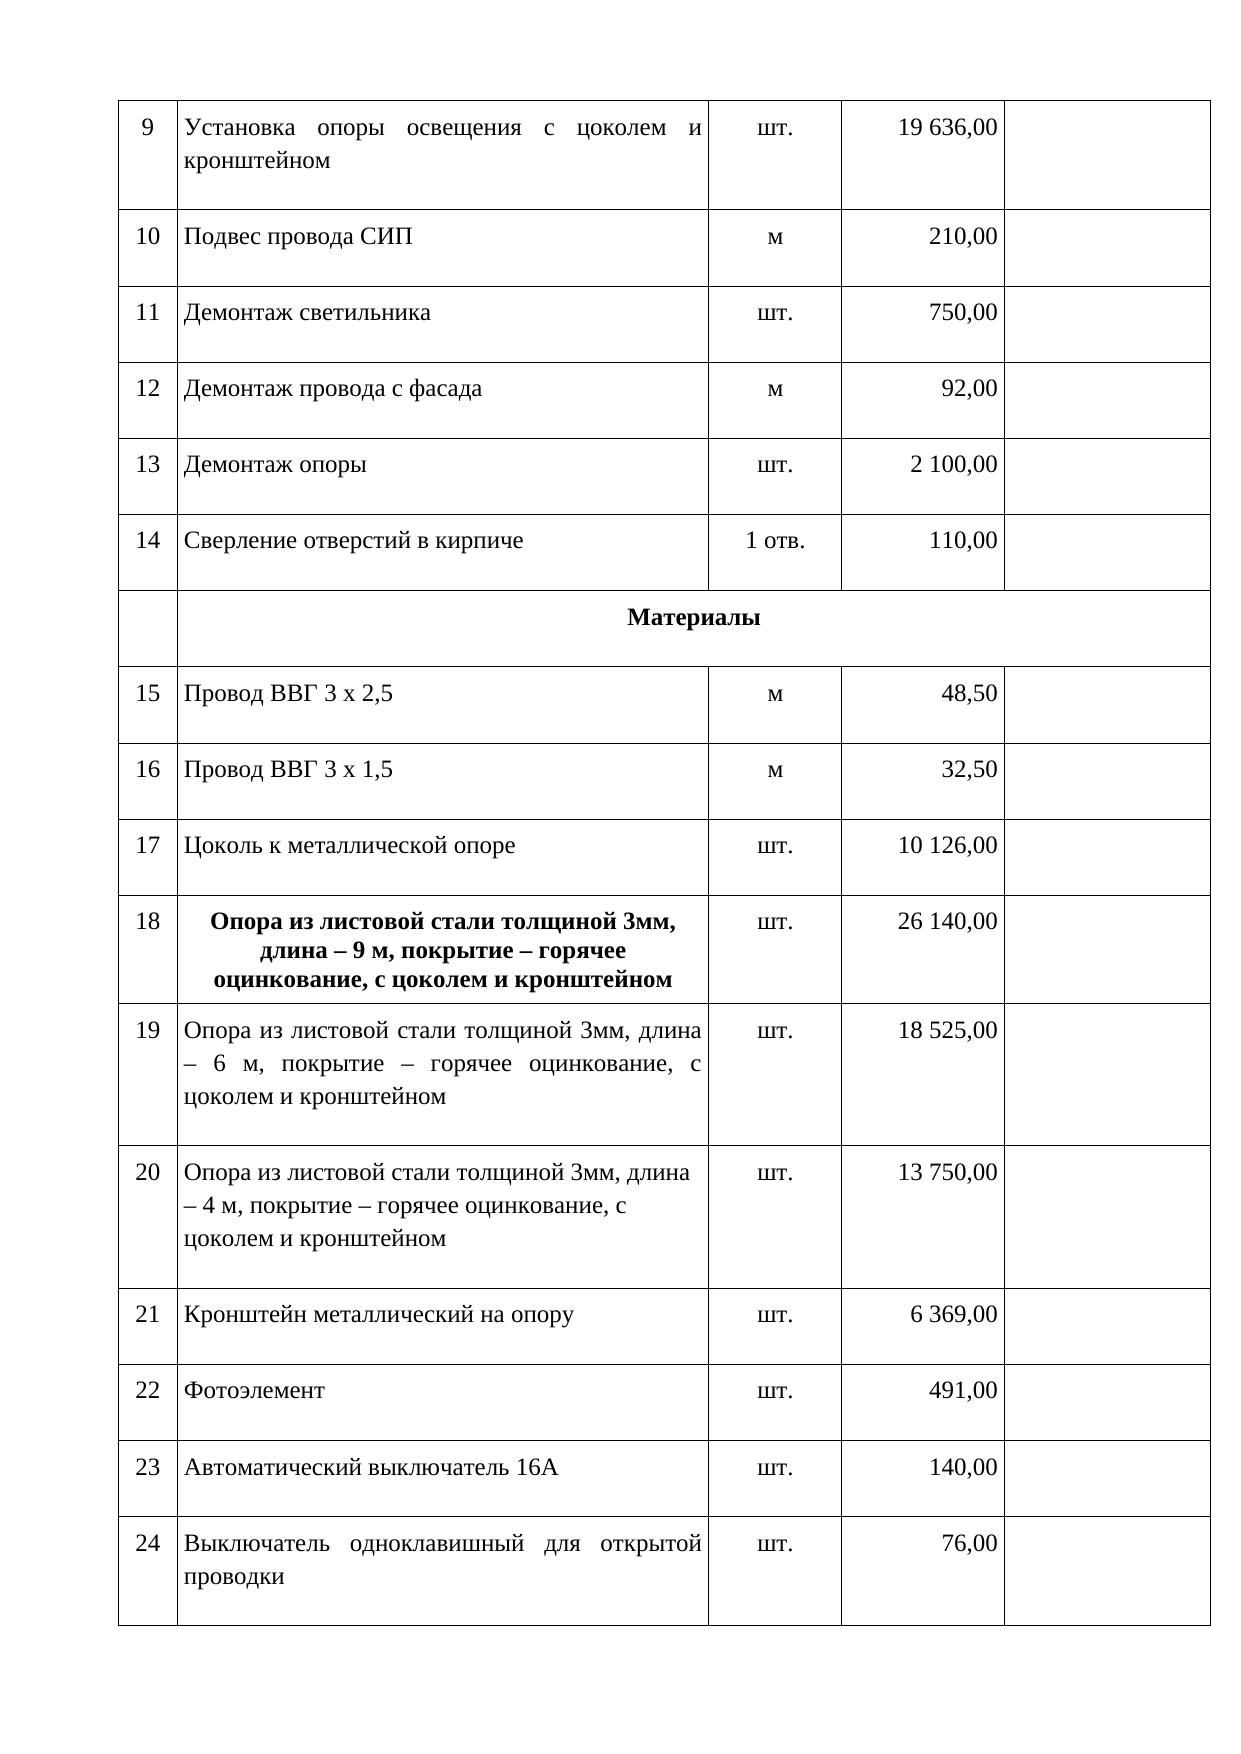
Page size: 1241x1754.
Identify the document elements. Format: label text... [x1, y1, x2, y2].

table_cell [1005, 667, 1210, 742]
table_cell 48,50 [842, 667, 1004, 742]
table_cell 76,00 [842, 1517, 1004, 1625]
table_cell 19 [119, 1004, 177, 1145]
table_cell 13 [119, 439, 177, 514]
table_cell шт. [709, 287, 841, 362]
table_cell 92,00 [842, 363, 1004, 438]
table_cell 11 [119, 287, 177, 362]
table_cell [1005, 820, 1210, 895]
table_cell Демонтаж опоры [178, 439, 708, 514]
table_cell [1005, 896, 1210, 1003]
table_cell м [709, 363, 841, 438]
table_cell 19 636,00 [842, 101, 1004, 209]
table_cell 26 140,00 [842, 896, 1004, 1003]
table_cell Подвес провода СИП [178, 210, 708, 286]
table_cell 17 [119, 820, 177, 895]
table_cell 2 100,00 [842, 439, 1004, 514]
table_cell [1005, 287, 1210, 362]
table_cell [119, 591, 177, 666]
table_cell 750,00 [842, 287, 1004, 362]
table_cell [1005, 363, 1210, 438]
table_cell [1005, 1146, 1210, 1288]
table_cell Кронштейн металлический на опору [178, 1289, 708, 1364]
table_cell [1005, 515, 1210, 590]
table_cell 15 [119, 667, 177, 742]
table_cell 14 [119, 515, 177, 590]
table_cell Фотоэлемент [178, 1365, 708, 1440]
table_cell шт. [709, 896, 841, 1003]
table_cell [1005, 439, 1210, 514]
table_cell [1005, 210, 1210, 286]
table_cell 9 [119, 101, 177, 209]
table_cell шт. [709, 1004, 841, 1145]
table_cell Цоколь к металлической опоре [178, 820, 708, 895]
table_cell шт. [709, 1517, 841, 1625]
table_cell 10 126,00 [842, 820, 1004, 895]
table_cell [1005, 1365, 1210, 1440]
table_cell [1005, 1517, 1210, 1625]
table_cell 18 525,00 [842, 1004, 1004, 1145]
table_cell 140,00 [842, 1441, 1004, 1516]
table_cell 21 [119, 1289, 177, 1364]
table_cell Опора из листовой стали толщиной 3мм, длина – 6 м, покрытие – горячее оцинкование, с цоколем и кронштейном [178, 1004, 708, 1145]
table_cell 491,00 [842, 1365, 1004, 1440]
table_cell Установка опоры освещения с цоколем и кронштейном [178, 101, 708, 209]
table_cell Выключатель одноклавишный для открытой проводки [178, 1517, 708, 1625]
table_cell 16 [119, 744, 177, 818]
table_cell 23 [119, 1441, 177, 1516]
table_cell 24 [119, 1517, 177, 1625]
table_cell 110,00 [842, 515, 1004, 590]
table_cell 32,50 [842, 744, 1004, 818]
table_cell Демонтаж светильника [178, 287, 708, 362]
table_cell 18 [119, 896, 177, 1003]
table_cell шт. [709, 1365, 841, 1440]
table_cell шт. [709, 101, 841, 209]
table_cell [1005, 1289, 1210, 1364]
table_cell 6 369,00 [842, 1289, 1004, 1364]
table_cell шт. [709, 1146, 841, 1288]
table_cell [1005, 744, 1210, 818]
table_cell Демонтаж провода с фасада [178, 363, 708, 438]
table_cell м [709, 210, 841, 286]
table_cell Провод ВВГ 3 x 2,5 [178, 667, 708, 742]
table_cell 13 750,00 [842, 1146, 1004, 1288]
table_cell шт. [709, 439, 841, 514]
table_cell 12 [119, 363, 177, 438]
table_cell Опора из листовой стали толщиной 3мм, длина – 9 м, покрытие – горячее оцинкование, с цоколем и кронштейном [178, 896, 708, 1003]
table_cell 20 [119, 1146, 177, 1288]
table_cell 1 отв. [709, 515, 841, 590]
table_cell Материалы [178, 591, 1210, 666]
table_cell м [709, 744, 841, 818]
table_cell [1005, 101, 1210, 209]
table_cell м [709, 667, 841, 742]
table_cell Провод ВВГ 3 x 1,5 [178, 744, 708, 818]
table_cell 10 [119, 210, 177, 286]
table_cell шт. [709, 1441, 841, 1516]
table_cell Сверление отверстий в кирпиче [178, 515, 708, 590]
table_cell Автоматический выключатель 16А [178, 1441, 708, 1516]
table_cell Опора из листовой стали толщиной 3мм, длина – 4 м, покрытие – горячее оцинкование, с цоколем и кронштейном [178, 1146, 708, 1288]
table_cell [1005, 1441, 1210, 1516]
table_cell 22 [119, 1365, 177, 1440]
table_cell [1005, 1004, 1210, 1145]
table_cell шт. [709, 1289, 841, 1364]
table_cell 210,00 [842, 210, 1004, 286]
table_cell шт. [709, 820, 841, 895]
